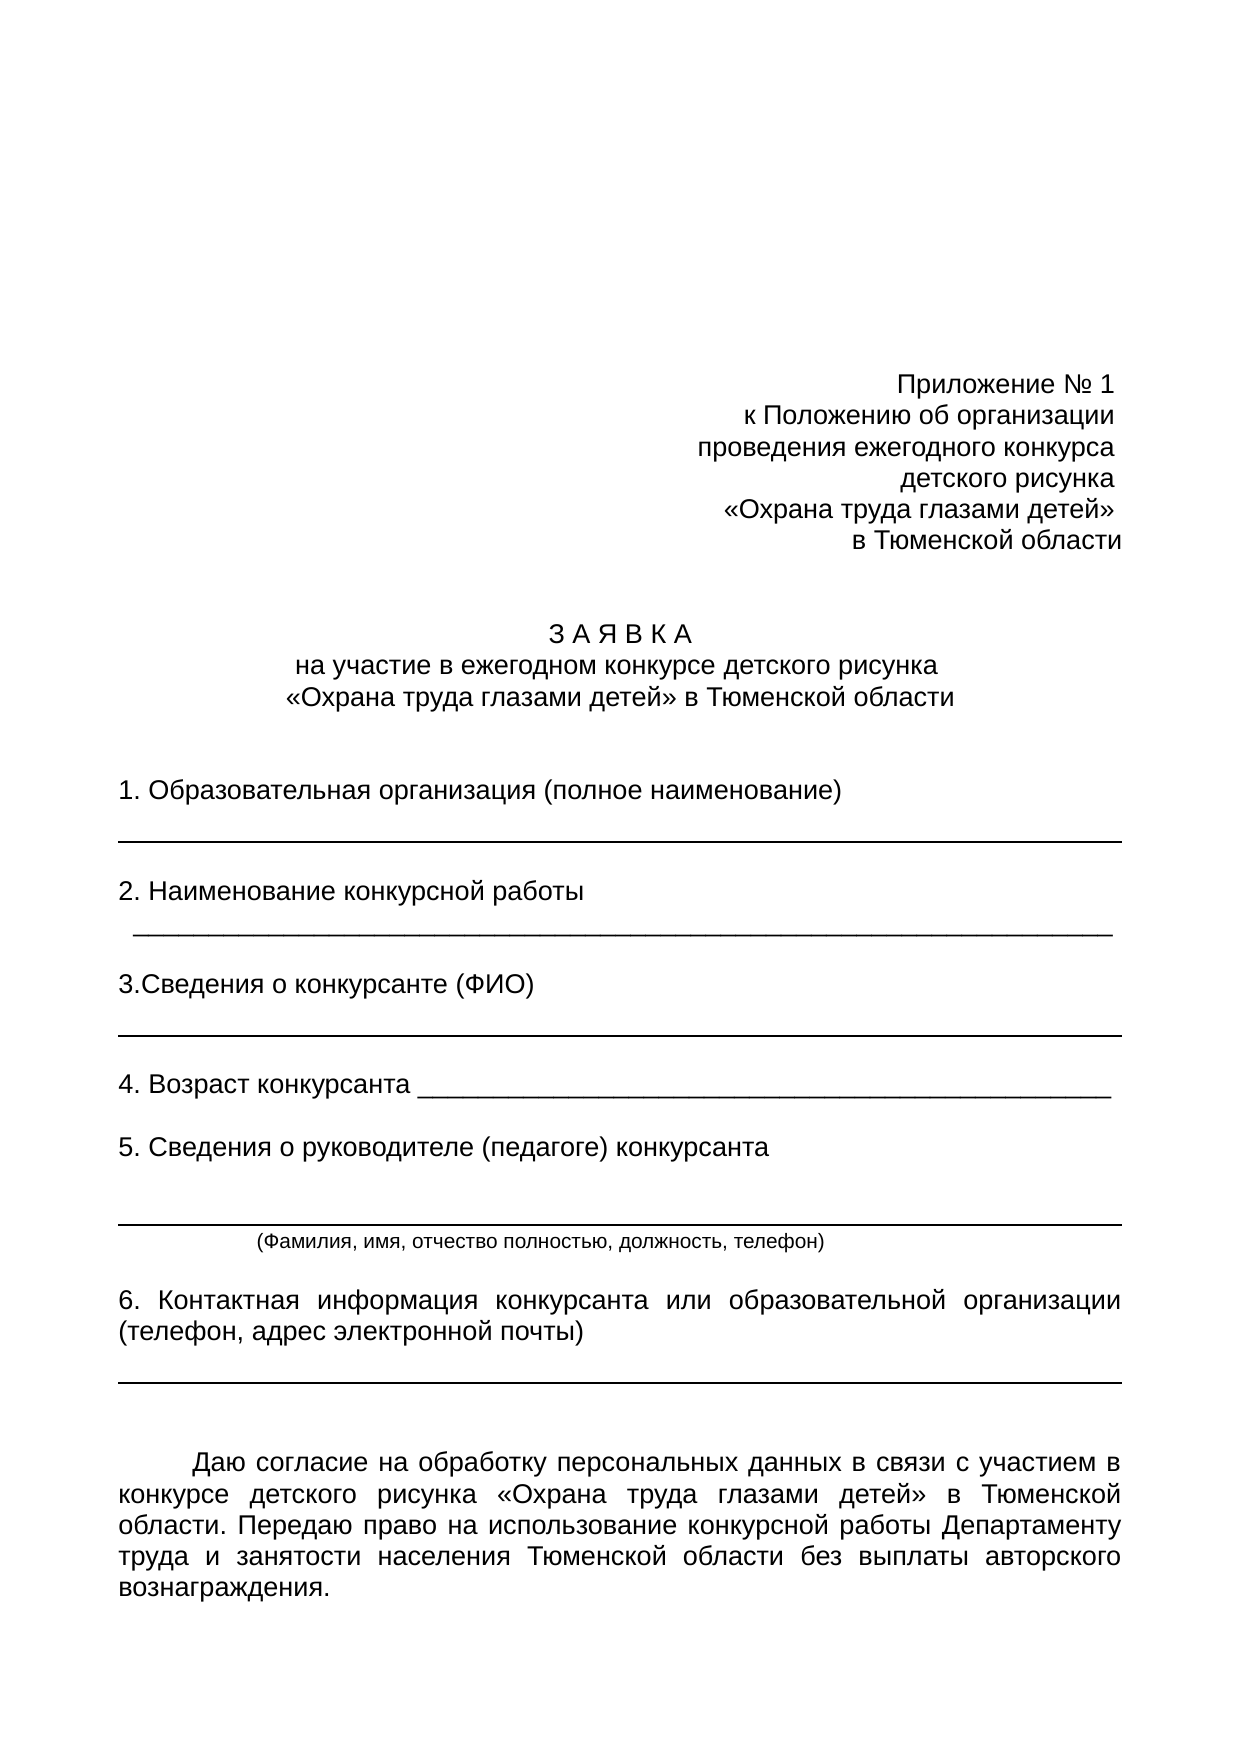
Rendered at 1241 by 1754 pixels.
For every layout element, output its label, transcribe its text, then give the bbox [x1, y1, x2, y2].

text «Охрана труда глазами детей» [118, 493, 1122, 524]
text к Положению об организации [118, 399, 1122, 431]
text Даю согласие на обработку персональных данных в связи с участием в конкурсе детского рисунка «Охрана труда глазами детей» в Тюменской области. Передаю право на использование конкурсной работы Департаменту труда и занятости населения Тюменской области без выплаты авторского вознаграждения. [118, 1446, 1122, 1603]
text детского рисунка [118, 462, 1122, 493]
text 3.Сведения о конкурсанте (ФИО) [118, 968, 1122, 999]
text в Тюменской области [118, 524, 1122, 556]
text 5. Сведения о руководителе (педагоге) конкурсанта [118, 1131, 1122, 1162]
text Приложение № 1 [118, 368, 1122, 399]
text «Охрана труда глазами детей» в Тюменской области [118, 681, 1122, 712]
text проведения ежегодного конкурса [118, 431, 1122, 462]
text 6. Контактная информация конкурсанта или образовательной организации (телефон, адрес электронной почты) [118, 1284, 1122, 1346]
text 2. Наименование конкурсной работы [118, 874, 1122, 906]
text на участие в ежегодном конкурсе детского рисунка [118, 649, 1122, 681]
text (Фамилия, имя, отчество полностью, должность, телефон) [118, 1226, 1122, 1252]
text 4. Возраст конкурсанта ______________________________________________ [118, 1068, 1122, 1100]
text 1. Образовательная организация (полное наименование) [118, 774, 1122, 806]
text З А Я В К А [118, 618, 1122, 649]
text _________________________________________________________________ [118, 906, 1122, 937]
